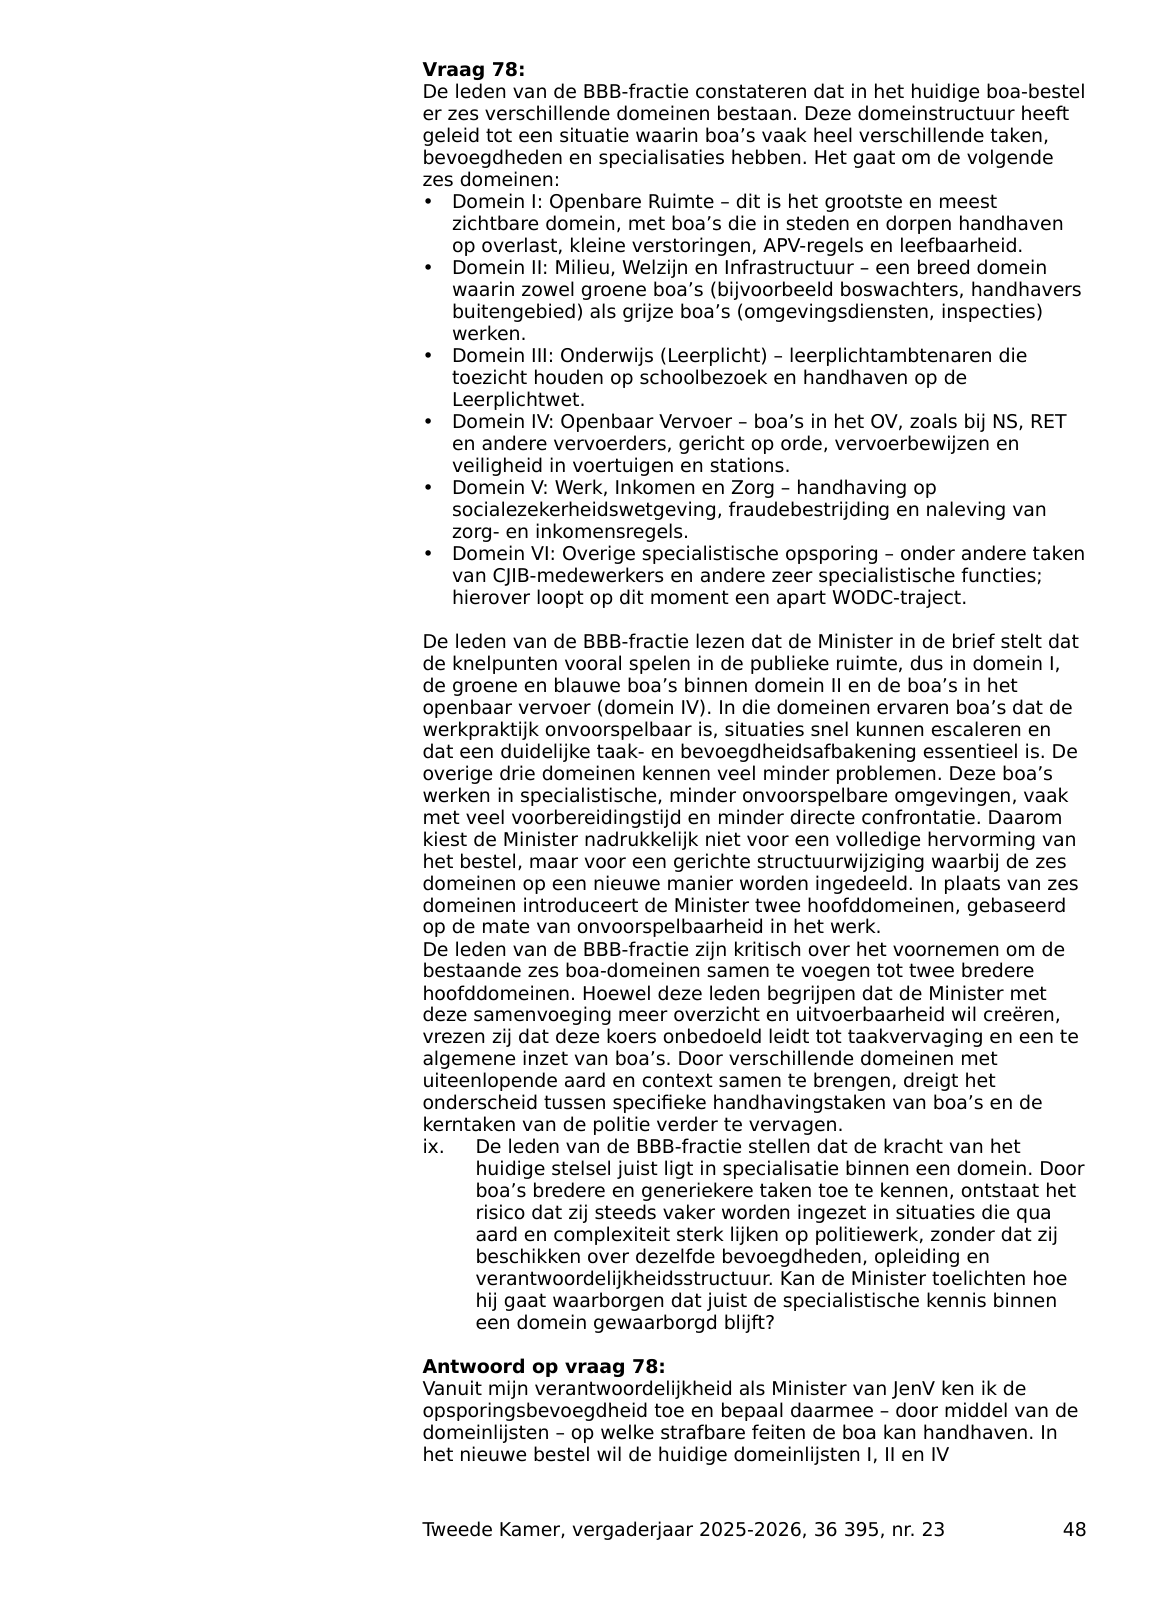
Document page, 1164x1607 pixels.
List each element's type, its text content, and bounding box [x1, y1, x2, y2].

text • Domein I: Openbare Ruimte – dit is het grootste en meest zichtbare domein, met boa’s die in steden en dorpen handhaven op overlast, kleine verstoringen, APV-regels en leefbaarheid. [422, 191, 1087, 257]
text De leden van de BBB-fractie zijn kritisch over het voornemen om de bestaande zes boa-domeinen samen te voegen tot twee bredere hoofddomeinen. Hoewel deze leden begrijpen dat de Minister met deze samenvoeging meer overzicht en uitvoerbaarheid wil creëren, vrezen zij dat deze koers onbedoeld leidt tot taakvervaging en een te algemene inzet van boa’s. Door verschillende domeinen met uiteenlopende aard en context samen te brengen, dreigt het onderscheid tussen specifieke handhavingstaken van boa’s en de kerntaken van de politie verder te vervagen. [422, 938, 1087, 1136]
text • Domein II: Milieu, Welzijn en Infrastructuur – een breed domein waarin zowel groene boa’s (bijvoorbeeld boswachters, handhavers buitengebied) als grijze boa’s (omgevingsdiensten, inspecties) werken. [422, 257, 1087, 345]
text De leden van de BBB-fractie constateren dat in het huidige boa-bestel er zes verschillende domeinen bestaan. Deze domeinstructuur heeft geleid tot een situatie waarin boa’s vaak heel verschillende taken, bevoegdheden en specialisaties hebben. Het gaat om de volgende zes domeinen: [422, 81, 1087, 191]
text De leden van de BBB-fractie lezen dat de Minister in de brief stelt dat de knelpunten vooral spelen in de publieke ruimte, dus in domein I, de groene en blauwe boa’s binnen domein II en de boa’s in het openbaar vervoer (domein IV). In die domeinen ervaren boa’s dat de werkpraktijk onvoorspelbaar is, situaties snel kunnen escaleren en dat een duidelijke taak- en bevoegdheidsafbakening essentieel is. De overige drie domeinen kennen veel minder problemen. Deze boa’s werken in specialistische, minder onvoorspelbare omgevingen, vaak met veel voorbereidingstijd en minder directe confrontatie. Daarom kiest de Minister nadrukkelijk niet voor een volledige hervorming van het bestel, maar voor een gerichte structuurwijziging waarbij de zes domeinen op een nieuwe manier worden ingedeeld. In plaats van zes domeinen introduceert de Minister twee hoofddomeinen, gebaseerd op de mate van onvoorspelbaarheid in het werk. [422, 631, 1087, 938]
text ix. De leden van de BBB-fractie stellen dat de kracht van het huidige stelsel juist ligt in specialisatie binnen een domein. Door boa’s bredere en generiekere taken toe te kennen, ontstaat het risico dat zij steeds vaker worden ingezet in situaties die qua aard en complexiteit sterk lijken op politiewerk, zonder dat zij beschikken over dezelfde bevoegdheden, opleiding en verantwoordelijkheidsstructuur. Kan de Minister toelichten hoe hij gaat waarborgen dat juist de specialistische kennis binnen een domein gewaarborgd blijft? [422, 1136, 1087, 1334]
text Vanuit mijn verantwoordelijkheid als Minister van JenV ken ik de opsporingsbevoegdheid toe en bepaal daarmee – door middel van de domeinlijsten – op welke strafbare feiten de boa kan handhaven. In het nieuwe bestel wil de huidige domeinlijsten I, II en IV [422, 1378, 1087, 1466]
text Antwoord op vraag 78: [422, 1356, 1087, 1378]
text Vraag 78: [422, 59, 1087, 81]
text • Domein V: Werk, Inkomen en Zorg – handhaving op socialezekerheidswetgeving, fraudebestrijding en naleving van zorg- en inkomensregels. [422, 477, 1087, 543]
text • Domein IV: Openbaar Vervoer – boa’s in het OV, zoals bij NS, RET en andere vervoerders, gericht op orde, vervoerbewijzen en veiligheid in voertuigen en stations. [422, 411, 1087, 477]
text • Domein VI: Overige specialistische opsporing – onder andere taken van CJIB-medewerkers en andere zeer specialistische functies; hierover loopt op dit moment een apart WODC-traject. [422, 543, 1087, 608]
text • Domein III: Onderwijs (Leerplicht) – leerplichtambtenaren die toezicht houden op schoolbezoek en handhaven op de Leerplichtwet. [422, 345, 1087, 411]
